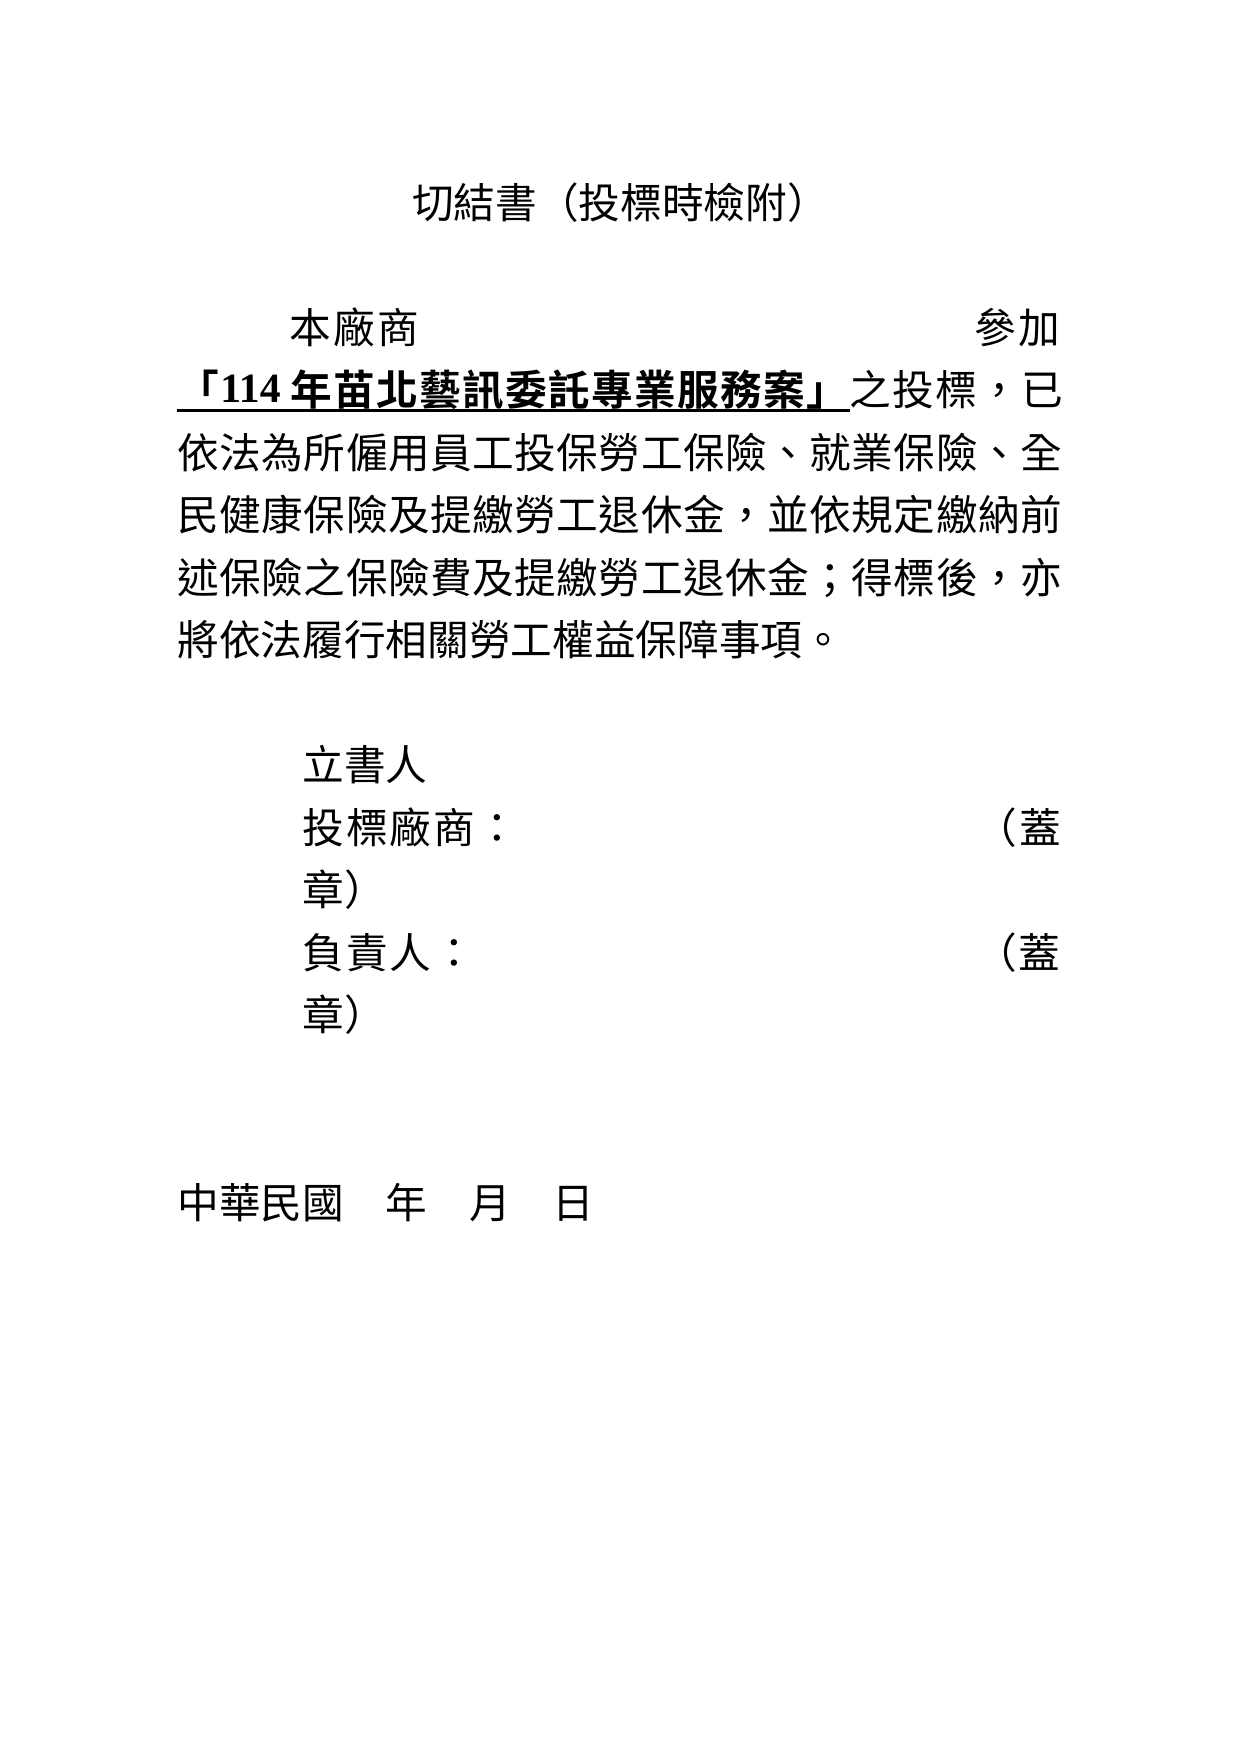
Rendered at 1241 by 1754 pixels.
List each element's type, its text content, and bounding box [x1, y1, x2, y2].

text 立書人 [302, 721, 1063, 783]
text 中華民國 年 月 日 [177, 1158, 1063, 1221]
text 投標廠商： （蓋章） [302, 783, 1063, 908]
text 本廠商 參加「114年苗北藝訊委託專業服務案」之投標，已依法為所僱用員工投保勞工保險、就業保險、全民健康保險及提繳勞工退休金，並依規定繳納前述保險之保險費及提繳勞工退休金；得標後，亦將依法履行相關勞工權益保障事項。 [177, 283, 1063, 658]
text 切結書（投標時檢附） [177, 158, 1063, 221]
text 負責人： （蓋章） [302, 908, 1063, 1033]
